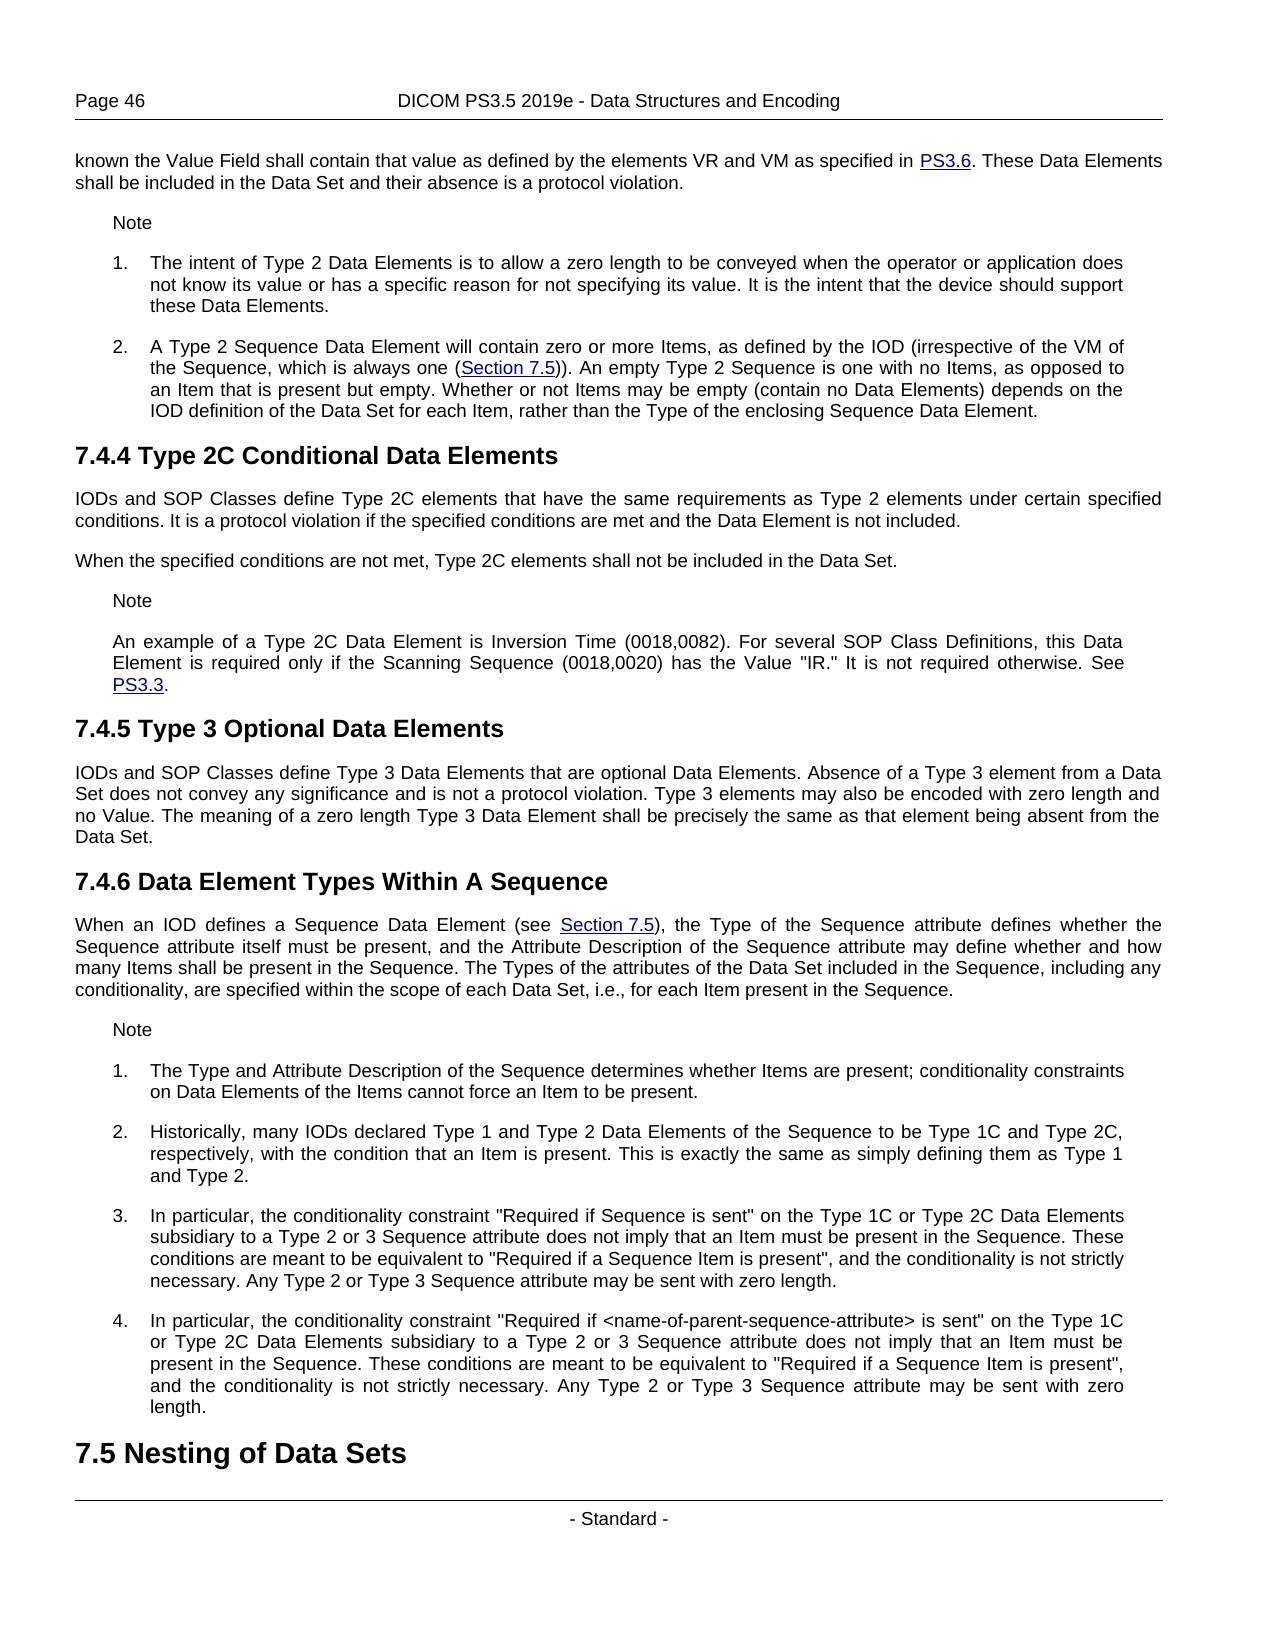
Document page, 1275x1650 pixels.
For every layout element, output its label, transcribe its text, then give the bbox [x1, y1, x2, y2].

text 7.5 Nesting of Data Sets [75, 1436, 1162, 1470]
text 4. In particular, the conditionality constraint "Required if <name-of-parent-sequence-attribute> is sent" on the Type 1C or Type 2C Data Elements subsidiary to a Type 2 or 3 Sequence attribute does not imply that an Item must be present in the Sequence. These conditions are meant to be equivalent to "Required if a Sequence Item is present", and the conditionality is not strictly necessary. Any Type 2 or Type 3 Sequence attribute may be sent with zero length. [112, 1310, 1125, 1417]
text When an IOD defines a Sequence Data Element (see Section 7.5), the Type of the Sequence attribute defines whether the Sequence attribute itself must be present, and the Attribute Description of the Sequence attribute may define whether and how many Items shall be present in the Sequence. The Types of the attributes of the Data Set included in the Sequence, including any conditionality, are specified within the scope of each Data Set, i.e., for each Item present in the Sequence. [75, 914, 1162, 1000]
text 2. Historically, many IODs declared Type 1 and Type 2 Data Elements of the Sequence to be Type 1C and Type 2C, respectively, with the condition that an Item is present. This is exactly the same as simply defining them as Type 1 and Type 2. [112, 1121, 1125, 1186]
text 7.4.6 Data Element Types Within A Sequence [75, 867, 1162, 895]
text 7.4.5 Type 3 Optional Data Elements [75, 714, 1162, 743]
text Note [112, 590, 1125, 612]
text known the Value Field shall contain that value as defined by the elements VR and VM as specified in PS3.6. These Data Elements shall be included in the Data Set and their absence is a protocol violation. [75, 150, 1162, 193]
text When the specified conditions are not met, Type 2C elements shall not be included in the Data Set. [75, 550, 1162, 572]
text 2. A Type 2 Sequence Data Element will contain zero or more Items, as defined by the IOD (irrespective of the VM of the Sequence, which is always one (Section 7.5)). An empty Type 2 Sequence is one with no Items, as opposed to an Item that is present but empty. Whether or not Items may be empty (contain no Data Elements) depends on the IOD definition of the Data Set for each Item, rather than the Type of the enclosing Sequence Data Element. [112, 336, 1125, 422]
text 1. The intent of Type 2 Data Elements is to allow a zero length to be conveyed when the operator or application does not know its value or has a specific reason for not specifying its value. It is the intent that the device should support these Data Elements. [112, 252, 1125, 317]
text IODs and SOP Classes define Type 3 Data Elements that are optional Data Elements. Absence of a Type 3 element from a Data Set does not convey any significance and is not a protocol violation. Type 3 elements may also be encoded with zero length and no Value. The meaning of a zero length Type 3 Data Element shall be precisely the same as that element being absent from the Data Set. [75, 762, 1162, 848]
text 3. In particular, the conditionality constraint "Required if Sequence is sent" on the Type 1C or Type 2C Data Elements subsidiary to a Type 2 or 3 Sequence attribute does not imply that an Item must be present in the Sequence. These conditions are meant to be equivalent to "Required if a Sequence Item is present", and the conditionality is not strictly necessary. Any Type 2 or Type 3 Sequence attribute may be sent with zero length. [112, 1205, 1125, 1291]
text Note [112, 212, 1125, 233]
text An example of a Type 2C Data Element is Inversion Time (0018,0082). For several SOP Class Definitions, this Data Element is required only if the Scanning Sequence (0018,0020) has the Value "IR." It is not required otherwise. See PS3.3. [112, 631, 1125, 695]
text IODs and SOP Classes define Type 2C elements that have the same requirements as Type 2 elements under certain specified conditions. It is a protocol violation if the specified conditions are met and the Data Element is not included. [75, 488, 1162, 531]
text 1. The Type and Attribute Description of the Sequence determines whether Items are present; conditionality constraints on Data Elements of the Items cannot force an Item to be present. [112, 1059, 1125, 1102]
text Note [112, 1019, 1125, 1041]
text 7.4.4 Type 2C Conditional Data Elements [75, 441, 1162, 469]
